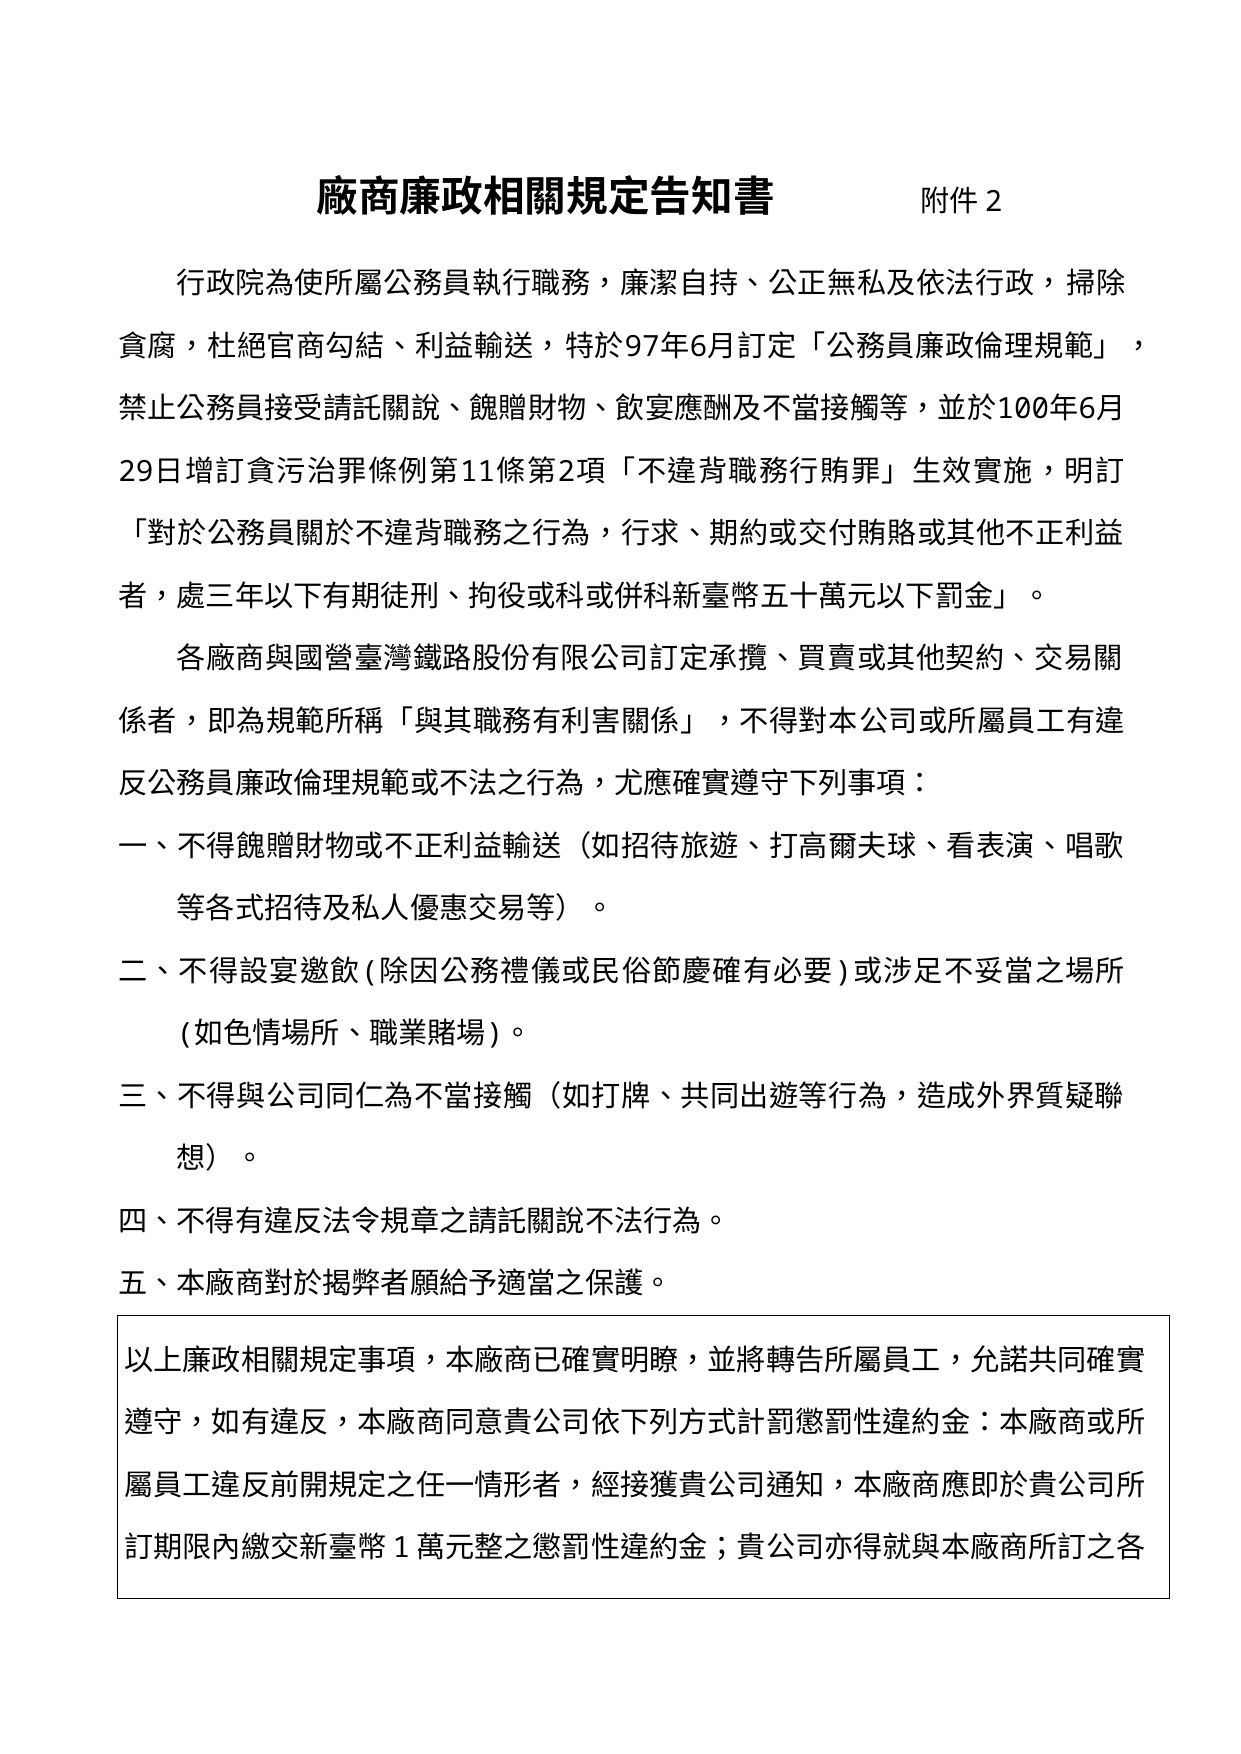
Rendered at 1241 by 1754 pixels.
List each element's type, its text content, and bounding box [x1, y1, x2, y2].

text 一、不得餽贈財物或不正利益輸送（如招待旅遊、打高爾夫球、看表演、唱歌等各式招待及私人優惠交易等）。 [118, 802, 1125, 927]
table_header 以上廉政相關規定事項，本廠商已確實明瞭，並將轉告所屬員工，允諾共同確實遵守，如有違反，本廠商同意貴公司依下列方式計罰懲罰性違約金：本廠商或所屬員工違反前開規定之任一情形者，經接獲貴公司通知，本廠商應即於貴公司所訂期限內繳交新臺幣1萬元整之懲罰性違約金；貴公司亦得就與本廠商所訂之各 [118, 1316, 1169, 1598]
text 五、本廠商對於揭弊者願給予適當之保護。 [118, 1239, 1125, 1302]
text 三、不得與公司同仁為不當接觸（如打牌、共同出遊等行為，造成外界質疑聯想）。 [118, 1052, 1125, 1177]
text 各廠商與國營臺灣鐵路股份有限公司訂定承攬、買賣或其他契約、交易關係者，即為規範所稱「與其職務有利害關係」，不得對本公司或所屬員工有違反公務員廉政倫理規範或不法之行為，尤應確實遵守下列事項： [118, 614, 1125, 802]
text 四、不得有違反法令規章之請託關說不法行為。 [118, 1177, 1125, 1239]
text 二、不得設宴邀飲(除因公務禮儀或民俗節慶確有必要)或涉足不妥當之場所(如色情場所、職業賭場)。 [118, 927, 1125, 1052]
text 廠商廉政相關規定告知書 附件2 [118, 152, 1125, 214]
text 行政院為使所屬公務員執行職務，廉潔自持、公正無私及依法行政，掃除貪腐，杜絕官商勾結、利益輸送，特於97年6月訂定「公務員廉政倫理規範」，禁止公務員接受請託關說、餽贈財物、飲宴應酬及不當接觸等，並於100年6月29日增訂貪污治罪條例第11條第2項「不違背職務行賄罪」生效實施，明訂「對於公務員關於不違背職務之行為，行求、期約或交付賄賂或其他不正利益者，處三年以下有期徒刑、拘役或科或併科新臺幣五十萬元以下罰金」。 [118, 239, 1125, 614]
